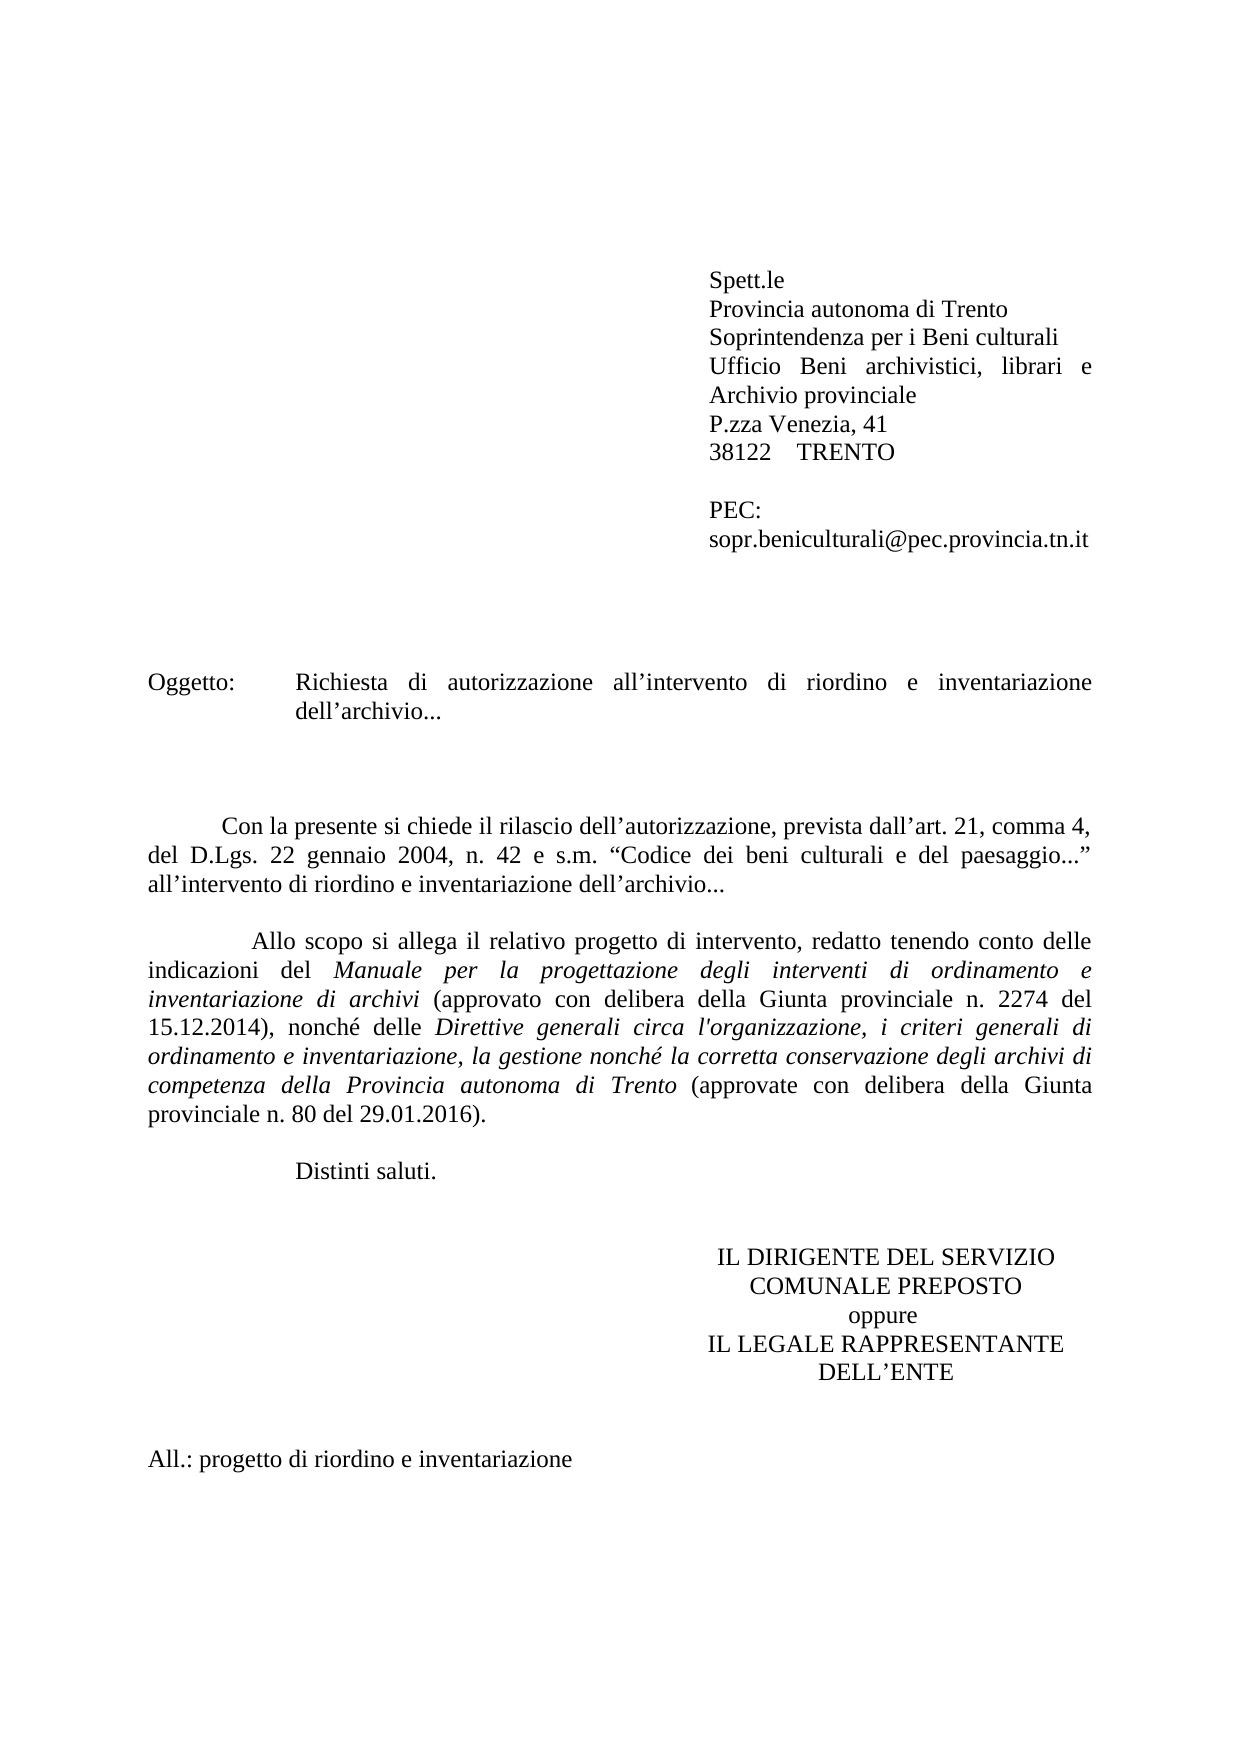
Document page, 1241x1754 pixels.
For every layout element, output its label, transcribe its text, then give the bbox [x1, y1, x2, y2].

text PEC: sopr.beniculturali@pec.provincia.tn.it [709, 495, 1092, 552]
text oppure [679, 1300, 1092, 1329]
text Soprintendenza per i Beni culturali [709, 322, 1092, 351]
text 38122 TRENTO [709, 437, 1092, 466]
text Oggetto: Richiesta di autorizzazione all’intervento di riordino e inventariazione dell’archivio... [148, 667, 1092, 725]
text Ufficio Beni archivistici, librari e Archivio provinciale [709, 351, 1092, 409]
text Spett.le [709, 265, 1093, 294]
text IL LEGALE RAPPRESENTANTE DELL’ENTE [679, 1329, 1092, 1386]
text P.zza Venezia, 41 [709, 409, 1092, 437]
text Allo scopo si allega il relativo progetto di intervento, redatto tenendo conto delle indicazioni del Manuale per la progettazione degli interventi di ordinamento e inventariazione di archivi (approvato con delibera della Giunta provinciale n. 2274 del 15.12.2014), nonché delle Direttive generali circa l'organizzazione, i criteri generali di ordinamento e inventariazione, la gestione nonché la corretta conservazione degli archivi di competenza della Provincia autonoma di Trento (approvate con delibera della Giunta provinciale n. 80 del 29.01.2016). [148, 926, 1092, 1127]
text Distinti saluti. [148, 1156, 1092, 1185]
text All.: progetto di riordino e inventariazione [148, 1444, 1092, 1472]
text Provincia autonoma di Trento [709, 294, 1093, 322]
text IL DIRIGENTE DEL SERVIZIO COMUNALE PREPOSTO [679, 1242, 1092, 1300]
text Con la presente si chiede il rilascio dell’autorizzazione, prevista dall’art. 21, comma 4, del D.Lgs. 22 gennaio 2004, n. 42 e s.m. “Codice dei beni culturali e del paesaggio...” all’intervento di riordino e inventariazione dell’archivio... [148, 811, 1092, 897]
